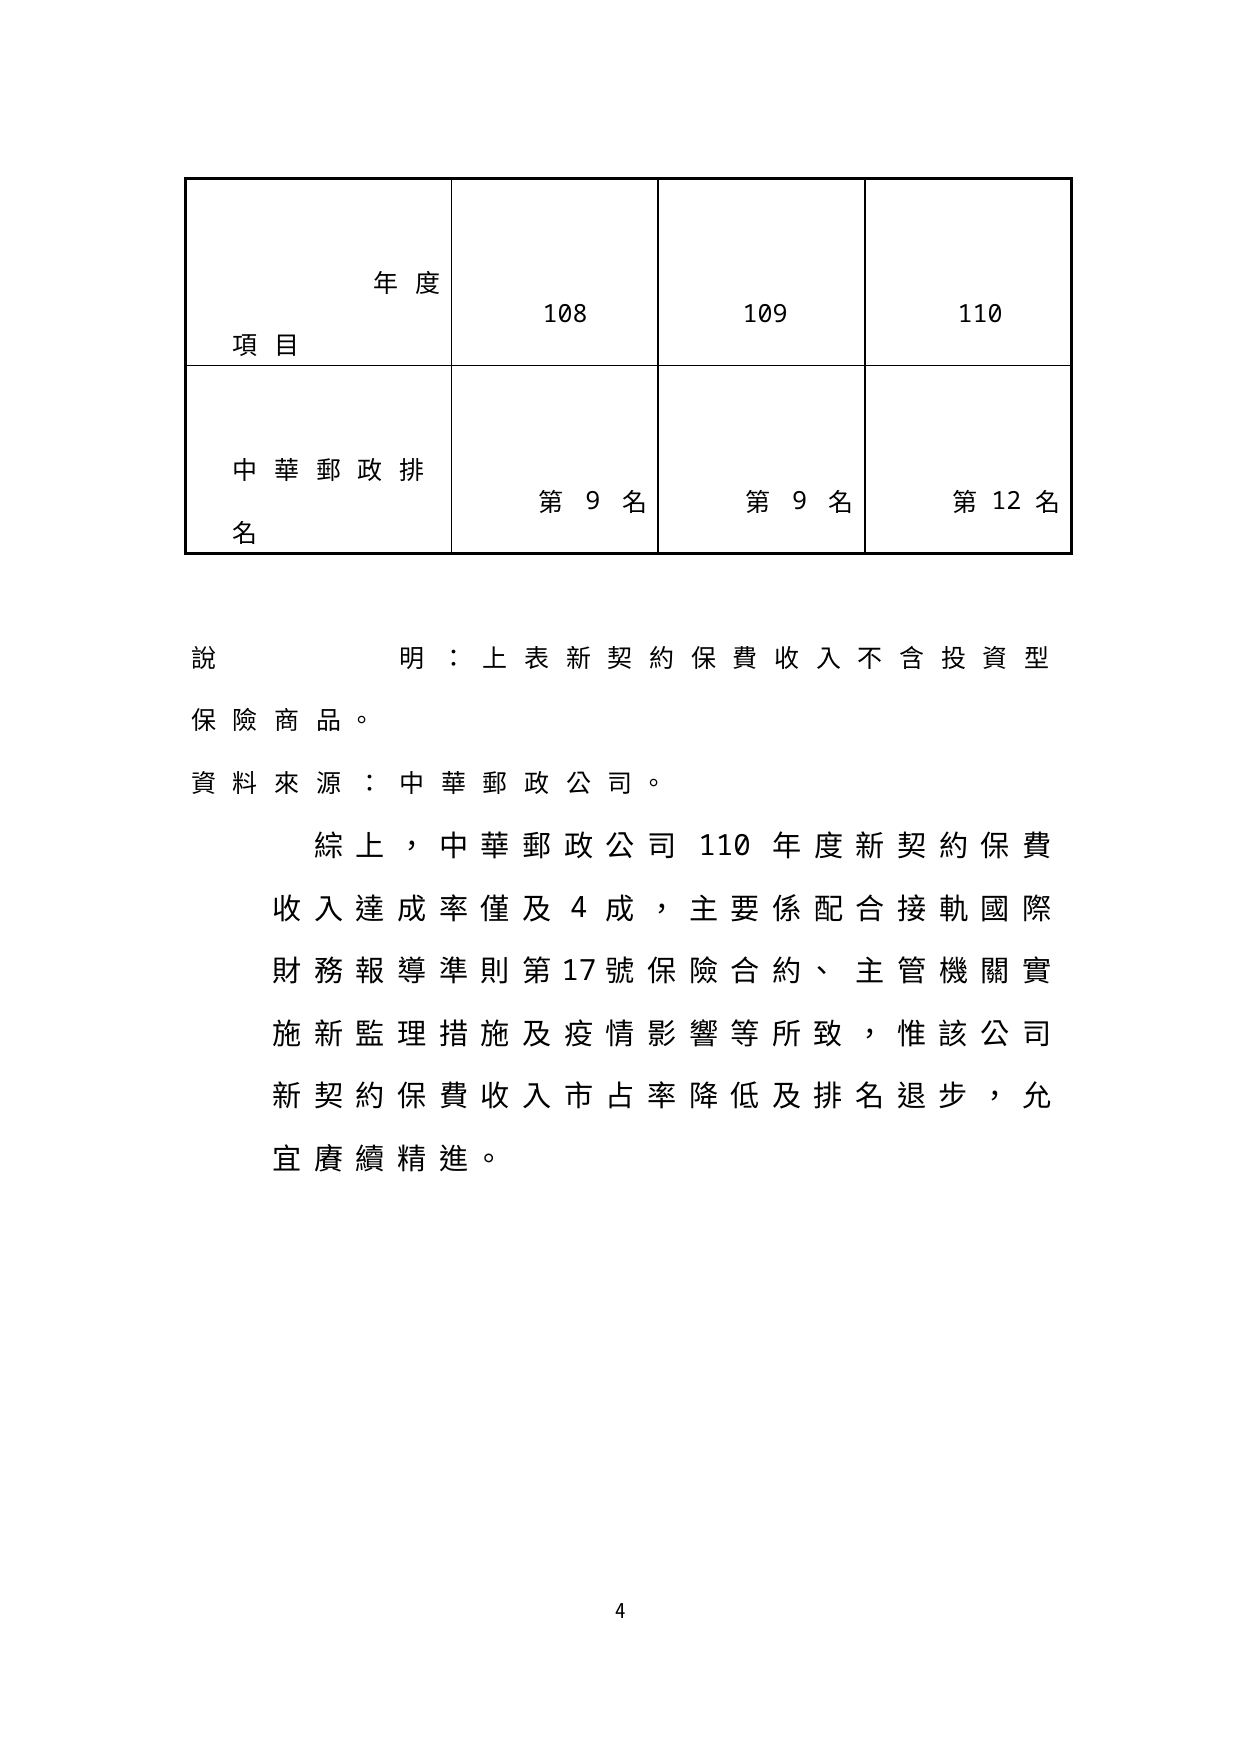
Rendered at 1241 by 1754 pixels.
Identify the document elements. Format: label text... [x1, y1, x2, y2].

text 說 明：上表新契約保費收入不含投資型保險商品。 [182, 615, 1058, 740]
table_header 109 [659, 180, 864, 365]
table_header 108 [452, 180, 657, 365]
table_cell 中華郵政排名 [187, 366, 451, 552]
table_cell 第12名 [866, 366, 1070, 552]
table_cell 第9名 [452, 366, 657, 552]
table_header 年度 項目 [187, 180, 451, 365]
table_cell 第9名 [659, 366, 864, 552]
text 綜上，中華郵政公司110年度新契約保費收入達成率僅及4成，主要係配合接軌國際財務報導準則第17號保險合約、主管機關實施新監理措施及疫情影響等所致，惟該公司新契約保費收入市占率降低及排名退步，允宜賡續精進。 [242, 802, 1058, 1177]
text 資料來源：中華郵政公司。 [182, 740, 1058, 802]
table_header 110 [866, 180, 1070, 365]
